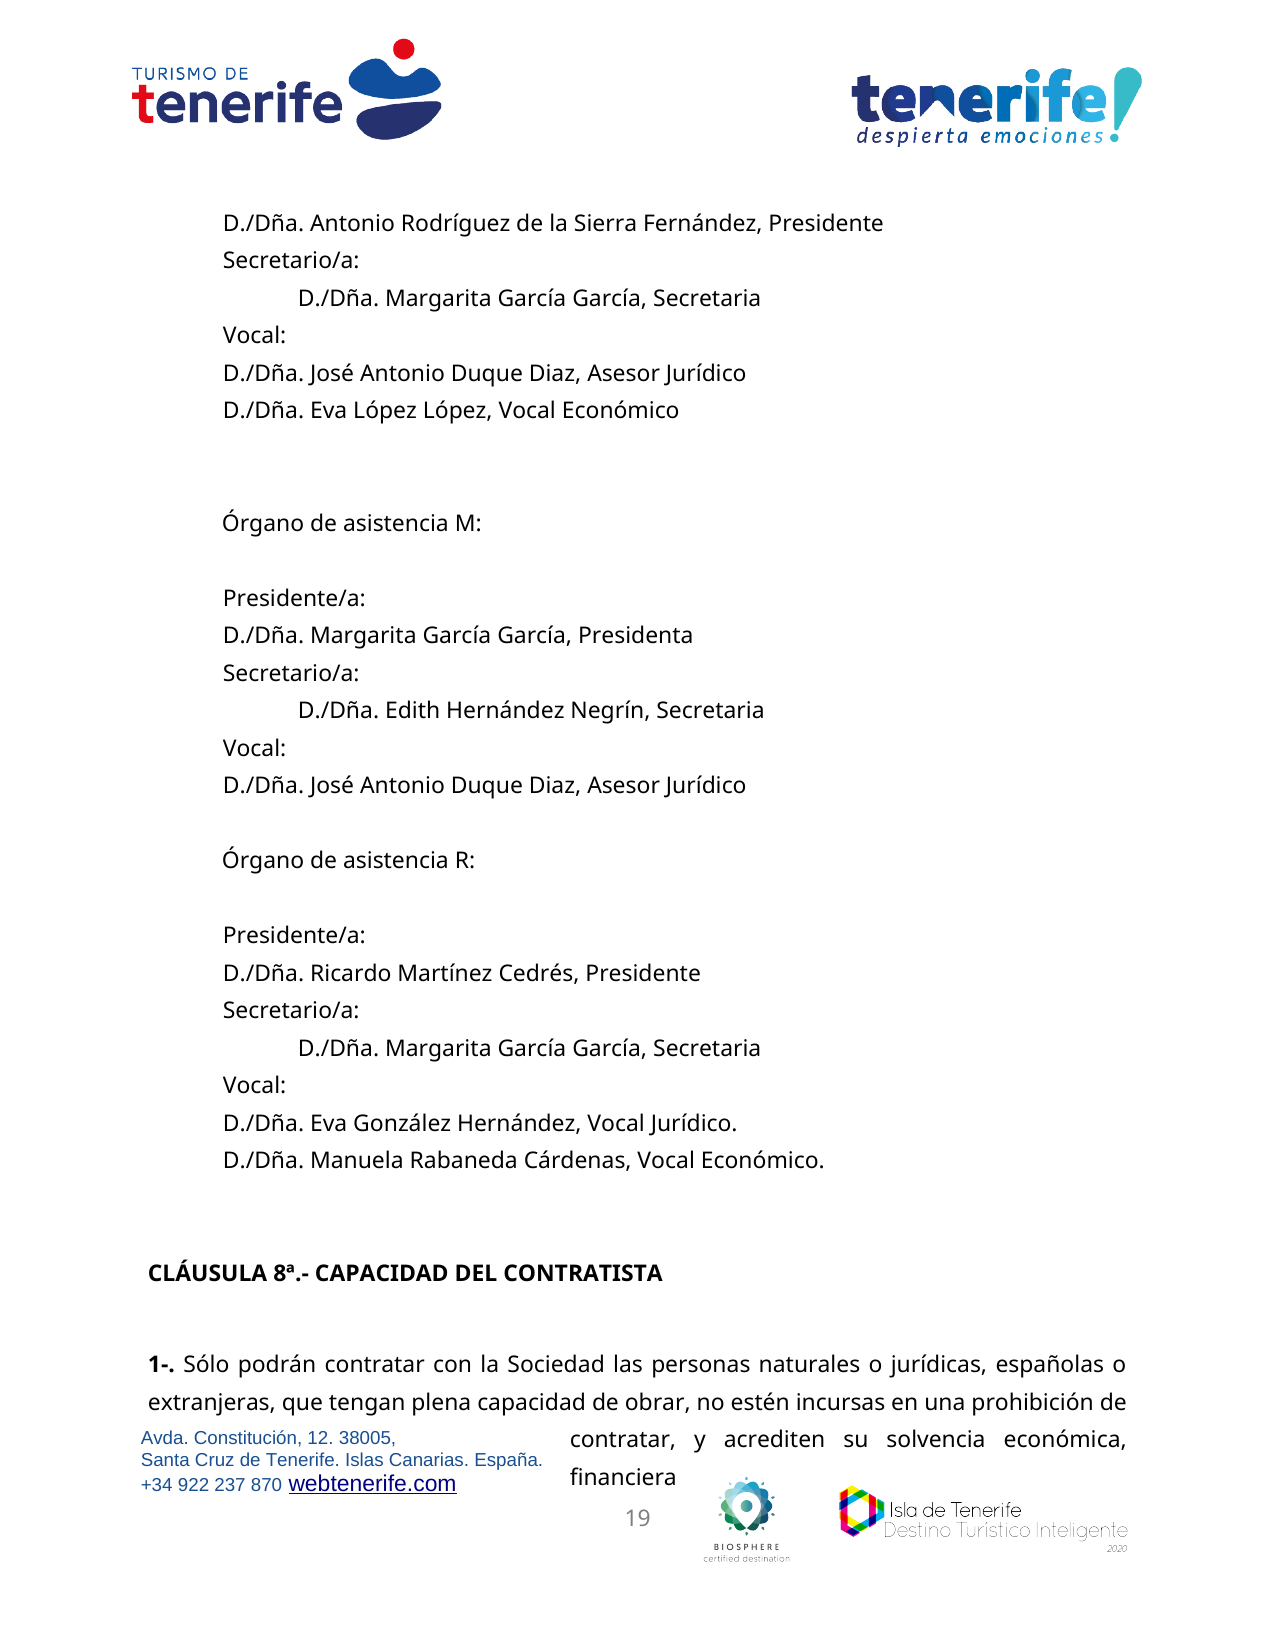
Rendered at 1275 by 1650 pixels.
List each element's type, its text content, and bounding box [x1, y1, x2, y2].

list Vocal: [223, 1069, 1127, 1101]
list Secretario/a: [223, 244, 1127, 276]
list D./Dña. Margarita García García, Secretaria [298, 1032, 1127, 1063]
text 1-. Sólo podrán contratar con la Sociedad las personas naturales o jurídicas, españolas o extranjeras, que tengan plena capacidad de obrar, no estén incursas en una prohibición de contratar, y acrediten su solvencia económica, financiera y técnica o profesional o, en los casos en que así lo exija la nueva Ley, se encuentren debidamente clasificados. [148, 1348, 1127, 1492]
list D./Dña. Margarita García García, Secretaria [298, 282, 1127, 313]
subtitle CLÁUSULA 8ª.- CAPACIDAD DEL CONTRATISTA [148, 1257, 1127, 1288]
list D./Dña. Eva López López, Vocal Económico [148, 394, 1127, 426]
list D./Dña. José Antonio Duque Diaz, Asesor Jurídico [148, 769, 1127, 801]
text Órgano de asistencia R: [222, 844, 1127, 876]
list Presidente/a: [223, 582, 1127, 613]
list D./Dña. Ricardo Martínez Cedrés, Presidente [148, 957, 1127, 988]
list D./Dña. Margarita García García, Presidenta [148, 619, 1127, 651]
list Secretario/a: [223, 657, 1127, 688]
list D./Dña. Edith Hernández Negrín, Secretaria [298, 694, 1127, 726]
list D./Dña. Manuela Rabaneda Cárdenas, Vocal Económico. [148, 1144, 1127, 1176]
list D./Dña. Eva González Hernández, Vocal Jurídico. [148, 1107, 1127, 1138]
list D./Dña. Antonio Rodríguez de la Sierra Fernández, Presidente [148, 207, 1127, 238]
list D./Dña. José Antonio Duque Diaz, Asesor Jurídico [148, 357, 1127, 388]
list Presidente/a: [223, 919, 1127, 951]
list Vocal: [223, 319, 1127, 351]
list Secretario/a: [223, 994, 1127, 1026]
list Vocal: [223, 732, 1127, 763]
text Órgano de asistencia M: [222, 507, 1127, 538]
